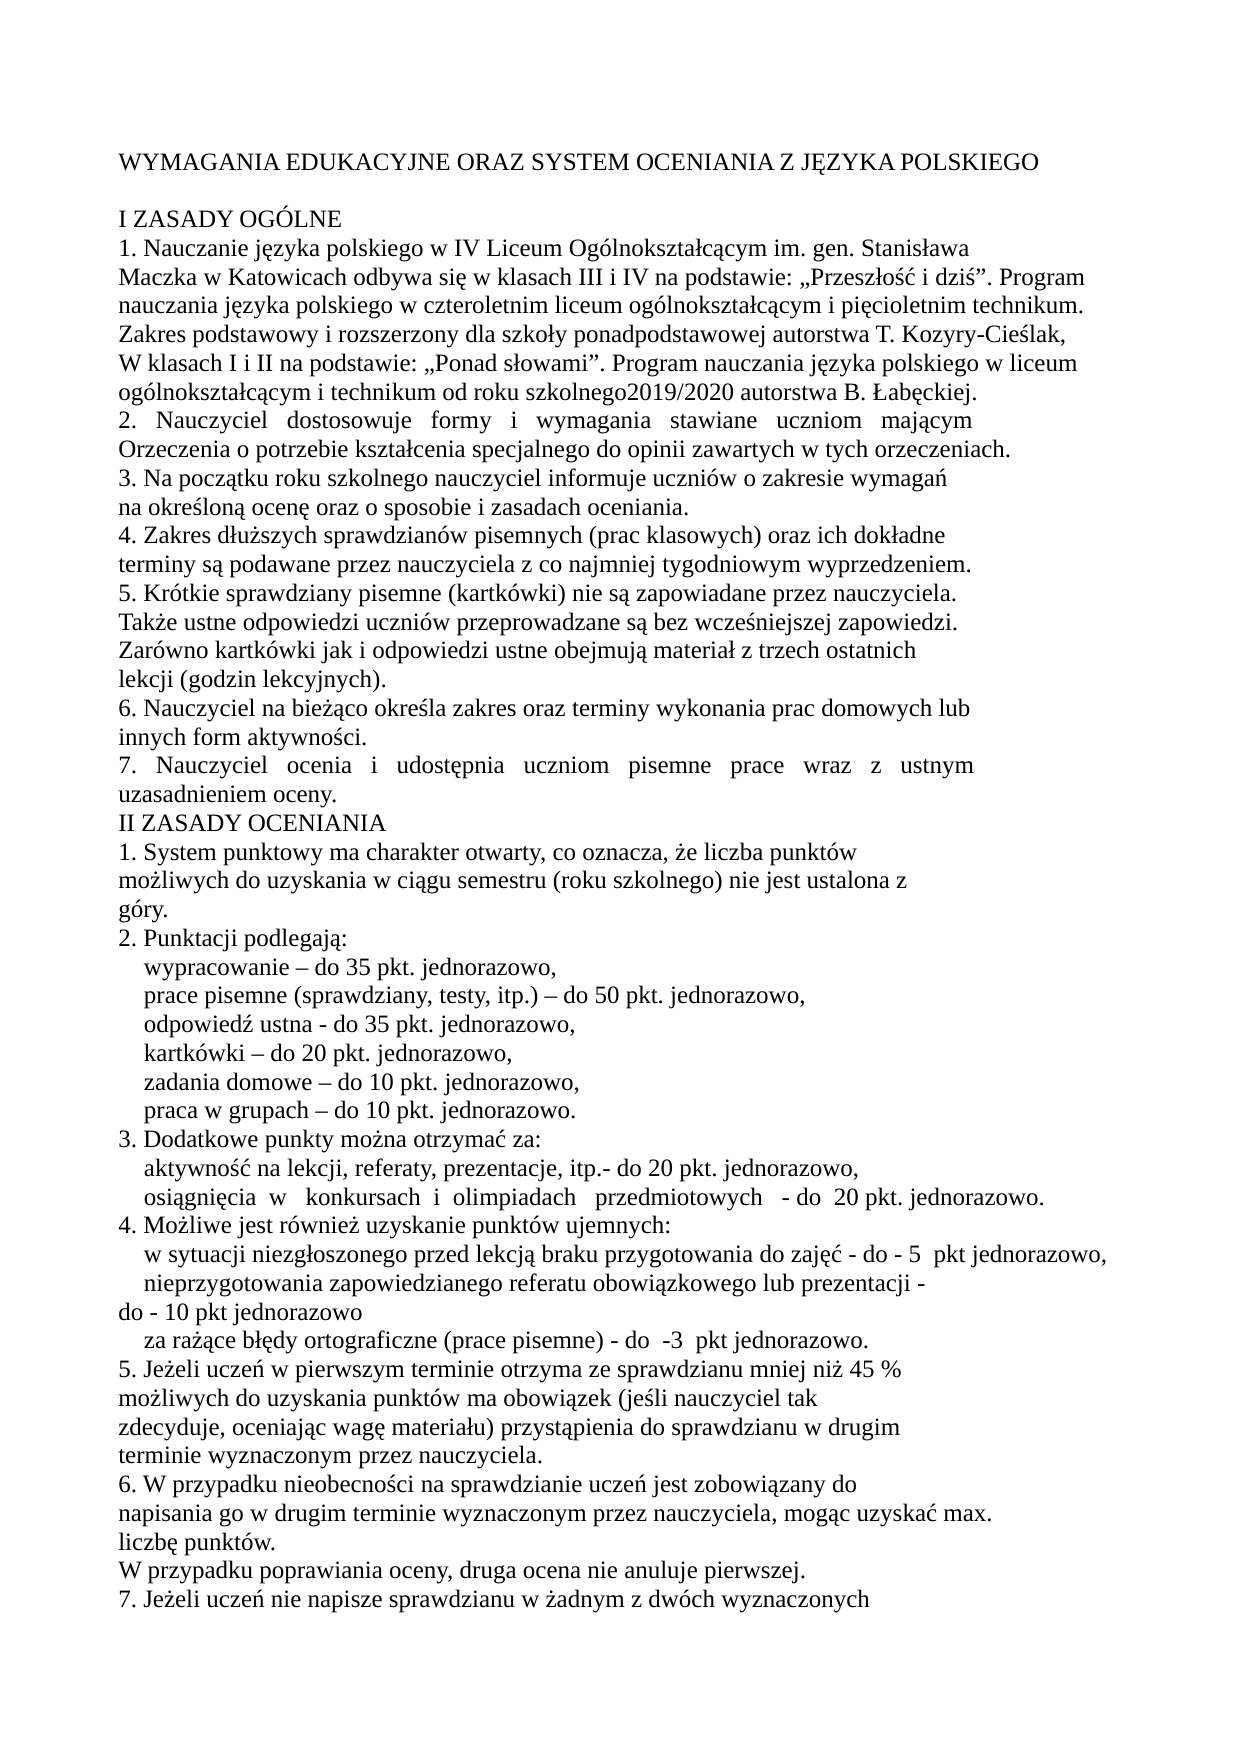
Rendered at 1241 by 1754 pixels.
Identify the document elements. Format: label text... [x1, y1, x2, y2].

text  nieprzygotowania zapowiedzianego referatu obowiązkowego lub prezentacji -​ [118, 1268, 1122, 1297]
text terminie wyznaczonym przez nauczyciela. [118, 1441, 1122, 1469]
text 4. Możliwe jest również uzyskanie punktów ujemnych: [118, 1211, 1122, 1239]
text 5. Jeżeli uczeń w pierwszym terminie otrzyma ze sprawdzianu mniej niż 45 % [118, 1354, 1122, 1383]
text góry. [118, 894, 1122, 923]
text  osiągnięcia w konkursach i olimpiadach przedmiotowych - do 20 pkt. jednorazowo. [118, 1182, 1122, 1211]
text II ZASADY OCENIANIA [118, 808, 1122, 837]
text  aktywność na lekcji, referaty, prezentacje, itp.- do 20 pkt. jednorazowo, [118, 1153, 1122, 1182]
text napisania go w drugim terminie wyznaczonym przez nauczyciela, mogąc uzyskać max. [118, 1498, 1122, 1527]
text  za rażące błędy ortograficzne (prace pisemne) - do -3 pkt jednorazowo. [118, 1326, 1122, 1354]
text 4. Zakres dłuższych sprawdzianów pisemnych (prac klasowych) oraz ich dokładne [118, 521, 1122, 549]
text do - 10 pkt jednorazowo [118, 1297, 1122, 1326]
text możliwych do uzyskania punktów ma obowiązek (jeśli nauczyciel tak [118, 1383, 1122, 1412]
text 2. Nauczyciel dostosowuje formy i wymagania stawiane uczniom mającym [118, 406, 1122, 434]
text 3. Na początku roku szkolnego nauczyciel informuje uczniów o zakresie wymagań [118, 463, 1122, 492]
text  w sytuacji niezgłoszonego przed lekcją braku przygotowania do zajęć - do - 5 pkt jednorazowo, [118, 1239, 1122, 1268]
text na określoną ocenę oraz o sposobie i zasadach oceniania. [118, 492, 1122, 521]
text 2. Punktacji podlegają: [118, 923, 1122, 952]
text liczbę punktów. [118, 1527, 1122, 1556]
text WYMAGANIA EDUKACYJNE ORAZ SYSTEM OCENIANIA Z JĘZYKA POLSKIEGO [118, 147, 1122, 176]
text 5. Krótkie sprawdziany pisemne (kartkówki) nie są zapowiadane przez nauczyciela. [118, 578, 1122, 607]
text zdecyduje, oceniając wagę materiału) przystąpienia do sprawdzianu w drugim [118, 1412, 1122, 1441]
text 6. W przypadku nieobecności na sprawdzianie uczeń jest zobowiązany do [118, 1469, 1122, 1498]
text  kartkówki – do 20 pkt. jednorazowo, [118, 1038, 1122, 1067]
text  prace pisemne (sprawdziany, testy, itp.) – do 50 pkt. jednorazowo, [118, 981, 1122, 1009]
text W klasach I i II na podstawie: „Ponad słowami”. Program nauczania języka polskiego w liceum ogólnokształcącym i technikum od roku szkolnego2019/2020 autorstwa B. Łabęckiej. [118, 348, 1122, 406]
text możliwych do uzyskania w ciągu semestru (roku szkolnego) nie jest ustalona z [118, 866, 1122, 894]
text 1. Nauczanie języka polskiego w IV Liceum Ogólnokształcącym im. gen. Stanisława [118, 233, 1122, 262]
text  odpowiedź ustna - do 35 pkt. jednorazowo, [118, 1009, 1122, 1038]
text uzasadnieniem oceny. [118, 779, 1122, 808]
text  praca w grupach – do 10 pkt. jednorazowo. [118, 1096, 1122, 1124]
text 7. Nauczyciel ocenia i udostępnia uczniom pisemne prace wraz z ustnym [118, 751, 1122, 779]
text 6. Nauczyciel na bieżąco określa zakres oraz terminy wykonania prac domowych lub [118, 693, 1122, 722]
text  zadania domowe – do 10 pkt. jednorazowo, [118, 1067, 1122, 1096]
text 1. System punktowy ma charakter otwarty, co oznacza, że liczba punktów [118, 837, 1122, 866]
text 7. Jeżeli uczeń nie napisze sprawdzianu w żadnym z dwóch wyznaczonych [118, 1584, 1122, 1613]
text  wypracowanie – do 35 pkt. jednorazowo, [118, 952, 1122, 981]
text Zarówno kartkówki jak i odpowiedzi ustne obejmują materiał z trzech ostatnich [118, 636, 1122, 664]
text W przypadku poprawiania oceny, druga ocena nie anuluje pierwszej. [118, 1556, 1122, 1584]
text innych form aktywności. [118, 722, 1122, 751]
text Także ustne odpowiedzi uczniów przeprowadzane są bez wcześniejszej zapowiedzi. [118, 607, 1122, 636]
text lekcji (godzin lekcyjnych). [118, 664, 1122, 693]
text I ZASADY OGÓLNE [118, 204, 1122, 233]
text Maczka w Katowicach odbywa się w klasach III i IV na podstawie: „Przeszłość i dziś”. Program nauczania języka polskiego w czteroletnim liceum ogólnokształcącym i pięcioletnim technikum. Zakres podstawowy i rozszerzony dla szkoły ponadpodstawowej autorstwa T. Kozyry-Cieślak, [118, 262, 1122, 348]
text 3. Dodatkowe punkty można otrzymać za: [118, 1124, 1122, 1153]
text terminy są podawane przez nauczyciela z co najmniej tygodniowym wyprzedzeniem. [118, 549, 1122, 578]
text Orzeczenia o potrzebie kształcenia specjalnego do opinii zawartych w tych orzeczeniach. [118, 434, 1122, 463]
